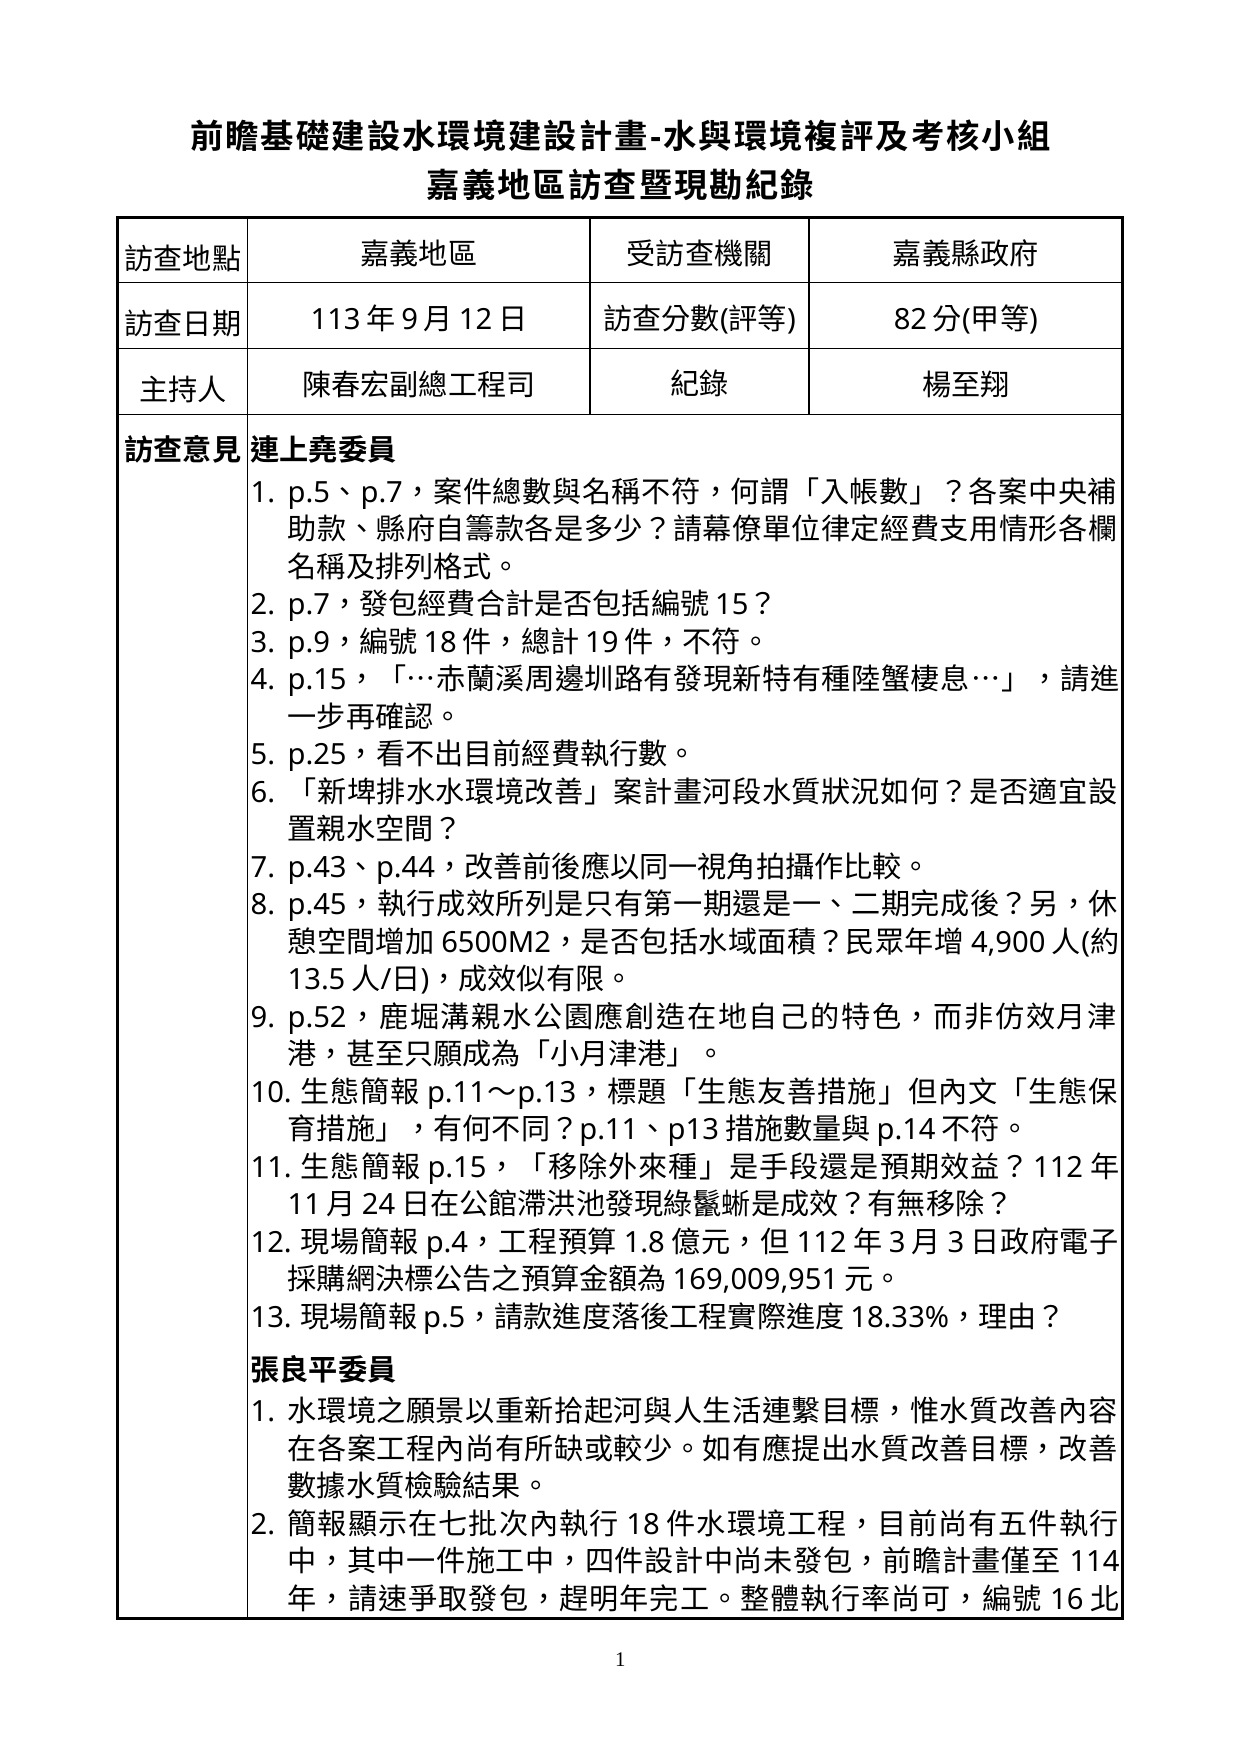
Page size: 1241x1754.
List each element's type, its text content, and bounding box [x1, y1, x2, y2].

text 嘉義地區訪查暨現勘紀錄 [118, 156, 1122, 208]
table_header 嘉義縣政府 [810, 219, 1121, 282]
table_cell 訪查日期 [119, 283, 247, 348]
text 前瞻基礎建設水環境建設計畫-水與環境複評及考核小組 [118, 118, 1122, 156]
table_cell 113年9月12日 [248, 283, 589, 348]
table_cell 連上堯委員 p.5、p.7，案件總數與名稱不符，何謂「入帳數」？各案中央補助款、縣府自籌款各是多少？請幕僚單位律定經費支用情形各欄名稱及排列格式。 p.7，發包經費合計是否包括編號15？ p.9，編號18件，總計19件，不符。 p.15，「…赤蘭溪周邊圳路有發現新特有種陸蟹棲息…」，請進一步再確認。 p.25，看不出目前經費執行數。 「新埤排水水環境改善」案計畫河段水質狀況如何？是否適宜設置親水空間？ p.43、p.44，改善前後應以同一視角拍攝作比較。 p.45，執行成效所列是只有第一期還是一、二期完成後？另，休憩空間增加6500M2，是否包括水域面積？民眾年增4,900人(約13.5人/日)，成效似有限。 p.52，鹿堀溝親水公園應創造在地自己的特色，而非仿效月津港，甚至只願成為「小月津港」。 生態簡報p.11～p.13，標題「生態友善措施」但內文「生態保育措施」，有何不同？p.11、p13措施數量與p.14不符。 生態簡報p.15，「移除外來種」是手段還是預期效益？112年11月24日在公館滯洪池發現綠鬣蜥是成效？有無移除？ 現場簡報p.4，工程預算1.8億元，但112年3月3日政府電子採購網決標公告之預算金額為169,009,951元。 現場簡報p.5，請款進度落後工程實際進度18.33%，理由？ 張良平委員 水環境之願景以重新拾起河與人生活連繫目標，惟水質改善內容在各案工程內尚有所缺或較少。如有應提出水質改善目標，改善數據水質檢驗結果。 簡報顯示在七批次內執行18件水環境工程，目前尚有五件執行中，其中一件施工中，四件設計中尚未發包，前瞻計畫僅至114年，請速爭取發包，趕明年完工。整體執行率尚可，編號16北港溪鐵橋及周邊景觀改善工程速修正預算及展延工期，祈明年雨季前完工。 已完工之環境營造工程要注重後續維運管理、生態檢核驗證追蹤，惟簡報僅顯示公務機關預算編製。回歸縣府或公所管理，宜再結合民間力量、宣導社區志工團體、企業團體認養維運，才能永續。請再加強民眾參與社區、企業、民間團體宣導認養。就如同本計畫初期，貴府民眾參與、專家、NGO團體訪談、工作坊設計發展方向，雙向溝通，一樣充實。 生態檢核有依照規定程序辦理，生態調查均詳實，問題在水利工程設計、施工、工法上之溝通，創造出生態實際工法，實施如蚵殼碎石鋪面，維持大地透水滲透機制，植草植樹創造生態環境。既有生態友善工法，請透過生態檢校驗証，傳承在水環境工程工法案例內，日後一般工程均可效法使用，請單案舉例生態工法，創造棲地環境，如此接受外界觀摩才有傳承價值。如所提關注物種、諸羅樹蛙、黑翅鳶、黑面琵鷺、七星鯉魚等。如何設計、施工工法融入工程內，才是真正生態檢校實踐。 個案說明如魚寮部落(歷史之村)現況真有遺跡嗎?照片沒顯示。原始林照片顯示之林帶為台糖公司所有，需要進一步溝通協商保留原始林，涉及小區域之水質改善，希望面對不要用截留方式，儘量採自然淨化工法為之，後交社區認養，水質改善才能踏出一步。 水環境工程有考量至減少碳排問題非常好，唯參考水利署碳排指引希能再仔細認同統一之規範，多植草植栽發展固碳，碳匯模式進行。量化數據，請統計顯示出來。 貴舍滯洪池有無發展光電設施?要確認相關生態棲地工法舉証，再傳承後續興建滯洪池參考及回饋至營運管理層面。 河道內施工再汛期仍有風險，雖工期展延至明年六月，基樁施工在河道內仍需訂定上游警戒水位，即時撤離機制。另上部結構仍要利用河川內灘地吊運臨水作業及上游警戒點即時通知，請演練。並儘量在估水期施做，注意工安。 如工程本身之基本資料說明，宜再說明本景觀之串聯性，此水上橋樑步道串聯北港各廟嘉義各社區景點銜接說明願景。 舊橋墩旁新植基樁加深基腳版新舊結合結構安全性佳，新舊橋墩面層改善線條佳，請注意濕潤養護防龜裂。 新增設工作橋面至橋底安全工作階梯，橋面颱風豪雨洪水上游管制通行措施，設施等。仍要訂定管制水位據以實施。嘉義雲林兩端同步實施。 楊嘉棟委員 簡報15頁所提陸蟹棲息地及保護傘物種-諸羅樹蛙在赤蘭溪或鹿堀溝溪案件中如何回饋到規劃設計或施工中的生態策略?以諸羅樹蛙為例，建議生態檢核團隊應協助縣府提出整體性的保育策略，此外，濕地及水鳥部份亦然，如此，才能性統性的處理相關生態議題，並回饋到後續的經營管理。 水環境的成果應考量減碳效益的評估例如簡報中新埤排水案(P.37)，因此，布袋二期綠化面積達15,864m^2，應可以適度評估減碳效益。 資訊公開部份，資料完整且豐富，值得肯定。惟臉書目前追蹤人數不到500人，相當可惜，建議應透過縣府宣傳管道，多加推廣為宜。 營運管理計畫略為簡略，僅提列編列維護經費，在民眾參與的部份較為欠缺，建議宜強化在地社區參與，甚至企業ESG部份的參與。 生態檢核團隊在110年開始就參與縣府水環境計畫的生態檢核工作，從111年報告書的內容來看，內容相當豐富。惟生態檢核內容，尤其是完工後經營管理階段的生態檢核，除了量化及質化的評估說明外，應回饋到縣府的經營管理計畫中，例如，為何植栽都長得不太好?定期全面性的除草刈草是否有必要?那些棲地應適度的野地化?生態調查中的關注物種的棲地需求等。 生態檢核成果報告簡報，建議應附佐証照片，以相同控制點位，標示拍攝日期，以利比對。 本案可考量配合觀光單位加以活化，有利於文化及觀光和地方發展。 交通部委員(海辰技士) 建議補充民眾參與工作坊相關意見落實情形。 建議補充生態檢核實際的作為，另目前勞務案於113年結束，後續是否持續辦理。 有關北港溪鐵橋案，請補充營運管理計畫，建議納入智慧景區、永續派遊、景點串聯及維管預算及辦理方向等。 北港溪鐵橋案目前施工中，請注意遊客的導引，避免遊客誤入工區。 北港溪鐵橋案為文化資產，施工時應注意保全文物。 目前北港溪鐵橋案本署經費已撥款，惟後續若有設計變更，仍請經水利署及本署同意後方可辦理。 經濟部水利署委員(許朝欽組長) 第六批北港溪鐵橋及周邊景觀改善工程目前施工實際進度已達43.9%，惟於簡報中未見工程查核及督導之辦理情形，且未符規定之簡報大綱要求。 簡報P.11上開工程工期已逾76%(3/4工期)惟施工實際進度僅達43.9%，請說明。 簡報P.24上開工程於規劃設計階段未依工程會規定辦理生態檢核工作。 簡報P.37碳排估算項下之「無工項建議者依經驗公式推估」請補充說明何謂經驗公式? 承上，水利署於2050年以碳中和為政策目標及環境部亦非折抵專案，建請釐清名詞。 簡報P.40資訊公開部份，經上網查看嘉義縣政府水利處網頁及對應簡報P.24查無上開工程(進度逾43.9%)，於施工階段的生態檢核工作，僅有施工前環境保護教育訓練的資料。 簡報P.49營運管理計畫中「碳預算管控」所述內容大都因為設計階段與施工階段項目內容，請補充營運管理階段之減碳措施。 生態檢核團隊之簡報P.7、P.10及P.15北港溪鐵橋及周邊景觀改善工程未見施工階段之生態檢核工作成果。 承上簡報P.15「生態友善措施數量」未呈現於規劃設計階段。 現勘簡報中生態檢核的公開資訊網頁非嘉義縣政府水利處網頁，未達資訊公開之效果。 經濟部水利署河川海岸組 本計畫4期預算至113年底止，5期預算僅有114年一個年度，請嘉義縣政府依各件工程經費匡列年度趕辦工程進度與請撥款，以利本計畫執行率能如期達成目標。 仍請注意各件工程於完工前即已擬定後續維護計畫，並追蹤落實，以仍請加強研擬。 依本計畫相關資訊公開規定，工程全生命週期之民眾參與資料須上網公開，過去較少保存或未注意維護管理階段民眾參與，請嘉義縣政府後續注意。 本計畫執行已屆尾聲，請嘉義縣政府注意收集本計畫所帶來良好成效，俾利做為未來計畫執行改善之參考。 經濟部水利署工程事務組 有關水環境改善空間發展藍圖建議能將未來規劃要做能交待及標明，配合規劃軸帶，更能彰顯施政藍圖。 針對第六及七批次案件，因前瞻四期預算至本年底結束，考慮已邁入9月，工程或計畫進度達40%者，請儘速請款，達90%或95%以提升預算執行。另赤蘭溪水環境改善計畫尚未發包執行，因僅剩下三個月多，本年度預算3,800萬可否執行? 有關營管計畫部份，是否所有環境營造改善計畫之工程皆有編列預算? 建議能就整體執行(23)案件，總體效益，績效能有說明以彰顯其效果。 有關生態檢核，已針對全生命週期(提報階段、規設、施工及維管)案件研提生態保育策略(措施)(迴、縮、減、補)，建議可就維管案件所提保育策略檢視各項成效，以利瞭解所提保育策略是否適宜?另針對施工中案件是否有提出生態保育措施監測計畫，進行前、中、後之監測作業。 請檢視減碳效益機制及其計算碳排放量方式是否合理。另簡報所提後續固碳達碳中和之可行性，請再檢討評估。 經濟部水利署第五河川分署 北港溪鐵橋及周邊景觀改善工程於北港溪河道內施工，目前正值汛期，請針對河道內施工人員及機具，擬定撤離計畫，以維安全。 請針對濱海地區(水環境營造工程)植栽(喬、灌木)適合物種栽種。 建議針對已完工工程檢核生態回復情形，率定其「生態回復率」及提出後續生態檢核建議。 汛期中發佈颱風警報，需預先拆除河道內阻礙水流之施工架、場撐、模板…等。 [248, 415, 1121, 1617]
table_cell 陳春宏副總工程司 [248, 349, 589, 414]
table_cell 楊至翔 [810, 349, 1121, 414]
table_cell 主持人 [119, 349, 247, 414]
table_cell 紀錄 [591, 349, 808, 414]
table_header 受訪查機關 [591, 219, 808, 282]
table_cell 82分(甲等) [810, 283, 1121, 348]
table_cell 訪查分數(評等) [591, 283, 808, 348]
table_header 嘉義地區 [248, 219, 589, 282]
table_header 訪查地點 [119, 219, 247, 282]
table_cell 訪查意見 [119, 415, 247, 1617]
